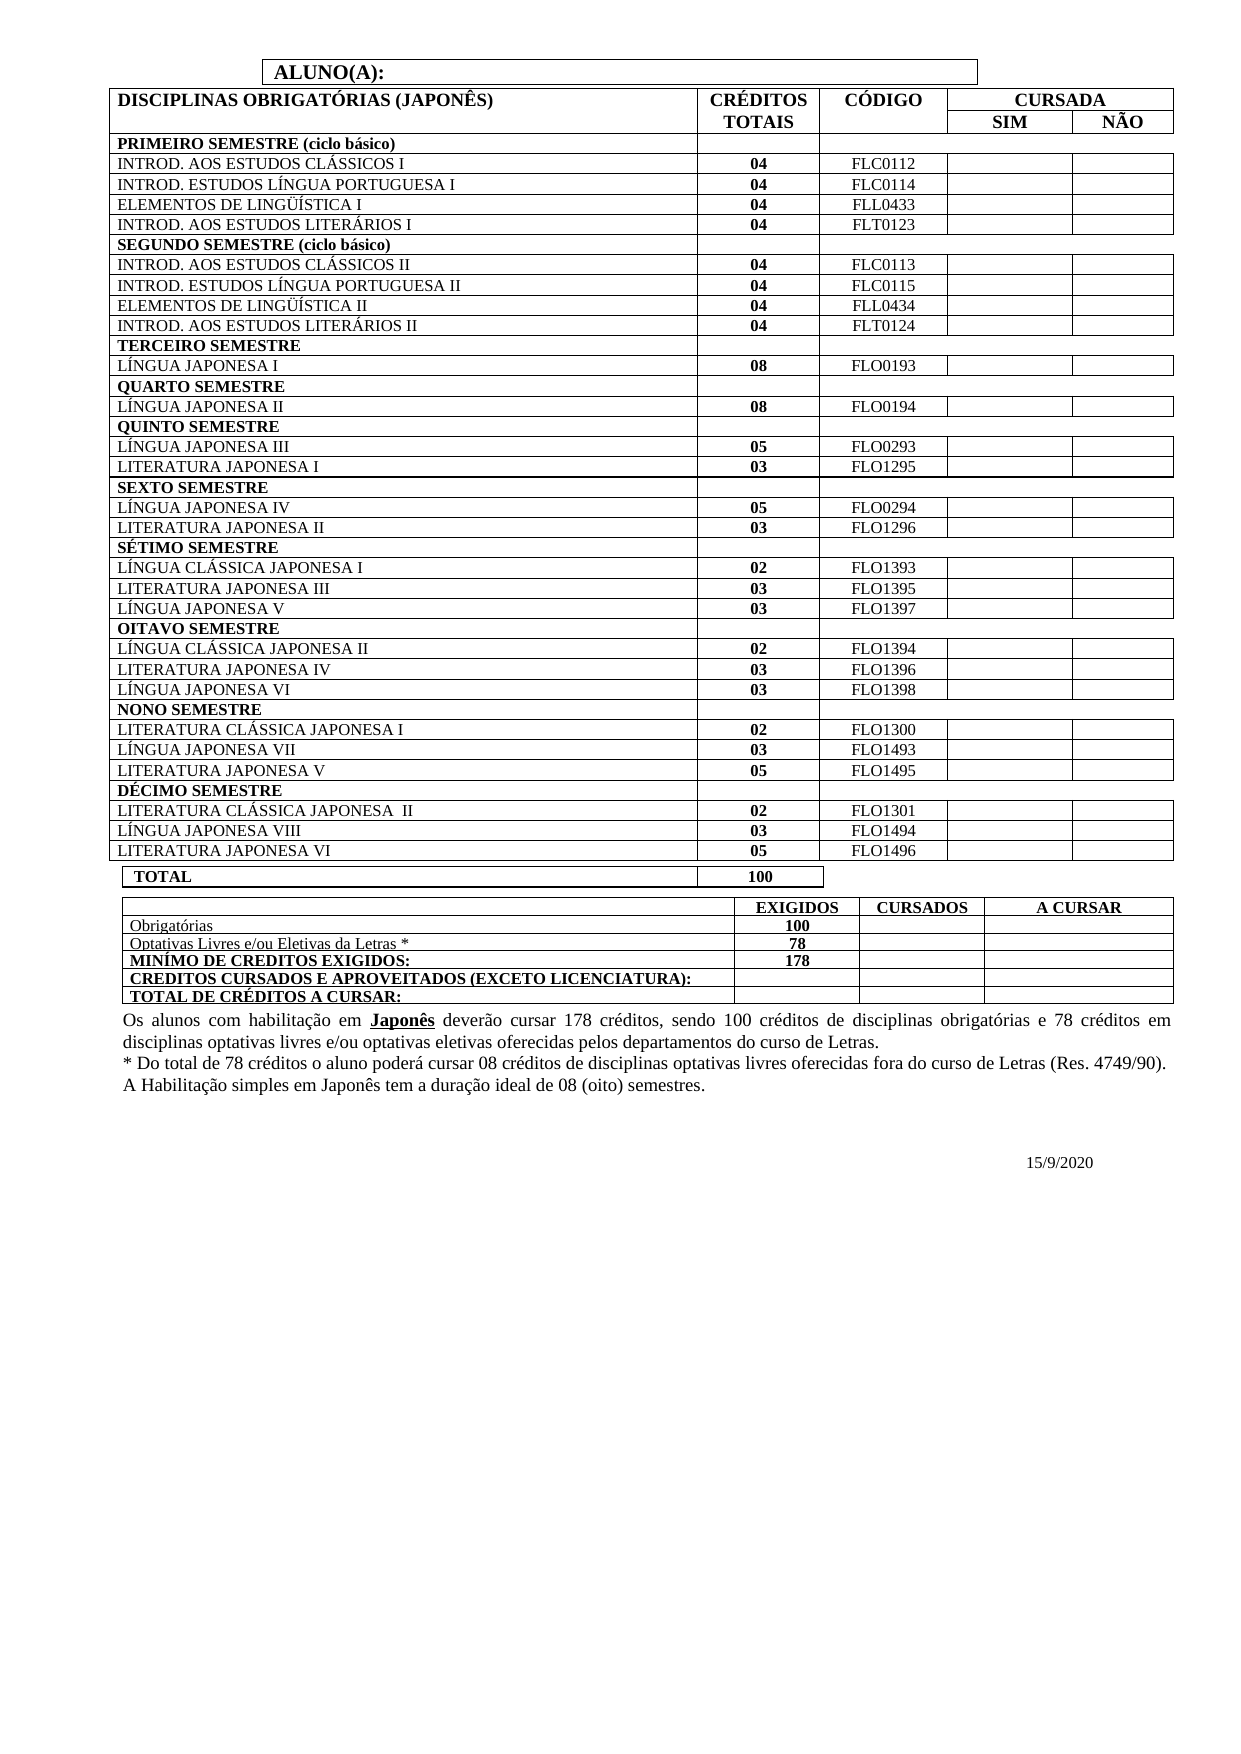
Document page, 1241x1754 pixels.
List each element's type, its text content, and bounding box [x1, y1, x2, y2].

table_cell [948, 316, 1072, 335]
table_cell FLO1295 [820, 457, 947, 476]
table_cell LÍNGUA JAPONESA I [110, 356, 697, 375]
table_cell [1073, 599, 1173, 618]
table_cell [1073, 255, 1173, 274]
table_cell TERCEIRO SEMESTRE [110, 336, 697, 355]
table_cell SÉTIMO SEMESTRE [110, 538, 697, 557]
table_cell [820, 538, 947, 557]
table_cell INTROD. AOS ESTUDOS CLÁSSICOS I [110, 154, 697, 173]
table_cell [1072, 781, 1173, 800]
table_cell 02 [698, 558, 819, 577]
table_cell LITERATURA JAPONESA III [110, 579, 697, 598]
table_cell [110, 110, 697, 133]
table_cell [985, 951, 1173, 968]
table_cell LÍNGUA JAPONESA III [110, 437, 697, 456]
table_cell [698, 134, 819, 153]
table_cell LITERATURA JAPONESA V [110, 760, 697, 779]
table_cell [1073, 740, 1173, 759]
table_cell [947, 235, 1072, 254]
table_cell FLO1494 [820, 821, 947, 840]
table_cell [948, 296, 1072, 315]
table_cell [1073, 457, 1173, 476]
table_cell LITERATURA JAPONESA IV [110, 659, 697, 678]
table_cell [948, 356, 1072, 375]
table_cell [1073, 720, 1173, 739]
table_cell 178 [735, 951, 859, 968]
table_cell FLL0434 [820, 296, 947, 315]
table_cell [1073, 659, 1173, 678]
table_cell 03 [698, 659, 819, 678]
table_cell [948, 174, 1072, 193]
table_cell SEXTO SEMESTRE [110, 478, 697, 497]
table_cell 04 [698, 296, 819, 315]
table_cell [947, 478, 1072, 497]
table_cell FLO1395 [820, 579, 947, 598]
table_cell LÍNGUA JAPONESA VIII [110, 821, 697, 840]
table_cell FLL0433 [820, 195, 947, 214]
table_cell 03 [698, 579, 819, 598]
table_cell ELEMENTOS DE LINGÜÍSTICA I [110, 195, 697, 214]
table_cell [948, 579, 1072, 598]
table_cell [1072, 235, 1173, 254]
table_cell INTROD. AOS ESTUDOS CLÁSSICOS II [110, 255, 697, 274]
table_cell [698, 417, 819, 436]
table_cell [820, 110, 947, 133]
table_cell 05 [698, 760, 819, 779]
table_cell [947, 619, 1072, 638]
table_cell [698, 781, 819, 800]
table_cell INTROD. ESTUDOS LÍNGUA PORTUGUESA I [110, 174, 697, 193]
table_cell LITERATURA JAPONESA VI [110, 841, 697, 860]
table_cell LÍNGUA CLÁSSICA JAPONESA I [110, 558, 697, 577]
table_cell FLO1394 [820, 639, 947, 658]
table_cell 03 [698, 821, 819, 840]
table_cell [948, 498, 1072, 517]
table_cell LITERATURA CLÁSSICA JAPONESA II [110, 801, 697, 820]
table_cell FLO1495 [820, 760, 947, 779]
table_cell INTROD. AOS ESTUDOS LITERÁRIOS II [110, 316, 697, 335]
table_cell [948, 195, 1072, 214]
table_cell 02 [698, 720, 819, 739]
table_cell [1073, 296, 1173, 315]
table_header CURSADA [948, 89, 1173, 110]
table_cell CREDITOS CURSADOS E APROVEITADOS (EXCETO LICENCIATURA): [123, 969, 734, 986]
table_cell [820, 417, 947, 436]
table_cell [1073, 215, 1173, 234]
table_cell INTROD. ESTUDOS LÍNGUA PORTUGUESA II [110, 275, 697, 294]
table_cell [1073, 801, 1173, 820]
table_cell 04 [698, 255, 819, 274]
table_cell [1073, 821, 1173, 840]
table_cell LITERATURA JAPONESA I [110, 457, 697, 476]
table_cell [1072, 336, 1173, 355]
table_cell 03 [698, 457, 819, 476]
table_cell FLO0293 [820, 437, 947, 456]
table_cell FLO1493 [820, 740, 947, 759]
table_header TOTAL [123, 867, 697, 886]
table_cell PRIMEIRO SEMESTRE (ciclo básico) [110, 134, 697, 153]
table_header DISCIPLINAS OBRIGATÓRIAS (JAPONÊS) [110, 89, 697, 110]
table_cell [948, 275, 1072, 294]
table_cell [1072, 478, 1173, 497]
table_cell [948, 437, 1072, 456]
text Os alunos com habilitação em Japonês deverão cursar 178 créditos, sendo 100 créditos de disciplinas obrigatórias e 78 créditos em disciplinas optativas livres e/ou optativas eletivas oferecidas pelos departamentos do curso de Letras. [123, 1009, 1173, 1052]
table_cell [1073, 760, 1173, 779]
table_cell LÍNGUA JAPONESA VII [110, 740, 697, 759]
table_cell 03 [698, 518, 819, 537]
table_cell [948, 255, 1072, 274]
table_cell FLO1393 [820, 558, 947, 577]
table_cell [860, 987, 984, 1003]
table_cell [820, 134, 947, 153]
table_cell 78 [735, 934, 859, 950]
table_cell [1073, 518, 1173, 537]
table_cell [698, 235, 819, 254]
table_cell [948, 558, 1072, 577]
table_cell [1073, 356, 1173, 375]
table_cell [1072, 376, 1173, 396]
table_cell 02 [698, 801, 819, 820]
table_header ALUNO(A): [263, 60, 977, 84]
table_cell [1073, 316, 1173, 335]
table_cell [1073, 558, 1173, 577]
table_cell [820, 700, 947, 719]
table_cell [948, 518, 1072, 537]
table_cell [820, 235, 947, 254]
table_cell [947, 538, 1072, 557]
table_cell FLO1296 [820, 518, 947, 537]
text * Do total de 78 créditos o aluno poderá cursar 08 créditos de disciplinas optativas livres oferecidas fora do curso de Letras (Res. 4749/90). [123, 1052, 1173, 1074]
table_header 100 [698, 867, 823, 886]
table_cell [948, 599, 1072, 618]
table_cell FLT0123 [820, 215, 947, 234]
table_cell [1072, 538, 1173, 557]
table_cell LÍNGUA JAPONESA VI [110, 680, 697, 699]
table_header A CURSAR [985, 898, 1173, 915]
table_cell [947, 376, 1072, 396]
table_cell [860, 969, 984, 986]
table_cell [948, 457, 1072, 476]
table_cell Optativas Livres e/ou Eletivas da Letras * [123, 934, 734, 950]
table_cell [1072, 619, 1173, 638]
table_cell 05 [698, 498, 819, 517]
table_header CRÉDITOS [698, 89, 819, 110]
table_cell 04 [698, 275, 819, 294]
table_cell NONO SEMESTRE [110, 700, 697, 719]
table_cell [948, 740, 1072, 759]
table_cell FLO0294 [820, 498, 947, 517]
table_cell 04 [698, 215, 819, 234]
table_cell [1073, 275, 1173, 294]
table_cell [1073, 397, 1173, 416]
table_cell [1072, 700, 1173, 719]
table_cell [1073, 498, 1173, 517]
table_cell [820, 376, 947, 396]
table_cell [698, 538, 819, 557]
table_cell [948, 680, 1072, 699]
table_cell Obrigatórias [123, 916, 734, 932]
table_cell 04 [698, 195, 819, 214]
text A Habilitação simples em Japonês tem a duração ideal de 08 (oito) semestres. [123, 1074, 1092, 1095]
table_cell [1073, 154, 1173, 173]
table_cell [1073, 680, 1173, 699]
table_cell 05 [698, 437, 819, 456]
text 15/9/2020 [137, 1153, 1093, 1172]
table_cell FLC0112 [820, 154, 947, 173]
table_cell [860, 951, 984, 968]
table_cell [698, 376, 819, 396]
table_cell 05 [698, 841, 819, 860]
table_cell [985, 969, 1173, 986]
table_cell [948, 639, 1072, 658]
table_cell SEGUNDO SEMESTRE (ciclo básico) [110, 235, 697, 254]
table_cell [1073, 174, 1173, 193]
table_cell FLO0194 [820, 397, 947, 416]
table_cell FLO1398 [820, 680, 947, 699]
table_cell [948, 801, 1072, 820]
table_cell [698, 478, 819, 497]
table_cell FLC0115 [820, 275, 947, 294]
table_cell FLO0193 [820, 356, 947, 375]
table_cell [735, 969, 859, 986]
table_cell TOTAIS [698, 110, 819, 133]
table_cell [948, 154, 1072, 173]
table_cell LÍNGUA JAPONESA IV [110, 498, 697, 517]
table_cell TOTAL DE CRÉDITOS A CURSAR: [123, 987, 734, 1003]
table_cell [948, 215, 1072, 234]
table_cell FLO1397 [820, 599, 947, 618]
table_cell MINÍMO DE CREDITOS EXIGIDOS: [123, 951, 734, 968]
table_header EXIGIDOS [735, 898, 859, 915]
table_cell [947, 134, 1072, 153]
table_cell [820, 336, 947, 355]
table_cell [948, 659, 1072, 678]
table_cell FLT0124 [820, 316, 947, 335]
table_cell FLC0113 [820, 255, 947, 274]
table_cell [820, 781, 947, 800]
table_cell 08 [698, 356, 819, 375]
table_cell FLO1301 [820, 801, 947, 820]
table_cell 03 [698, 599, 819, 618]
table_header CÓDIGO [820, 89, 947, 110]
table_cell [860, 934, 984, 950]
table_cell [947, 781, 1072, 800]
table_cell [948, 720, 1072, 739]
table_cell [947, 417, 1072, 436]
table_cell [948, 760, 1072, 779]
table_cell [698, 619, 819, 638]
table_cell [948, 821, 1072, 840]
table_cell INTROD. AOS ESTUDOS LITERÁRIOS I [110, 215, 697, 234]
table_cell FLC0114 [820, 174, 947, 193]
table_cell 03 [698, 680, 819, 699]
table_cell NÃO [1073, 111, 1173, 133]
table_cell SIM [948, 111, 1072, 133]
table_header CURSADOS [860, 898, 984, 915]
table_cell LÍNGUA CLÁSSICA JAPONESA II [110, 639, 697, 658]
table_cell LITERATURA JAPONESA II [110, 518, 697, 537]
table_cell [820, 478, 947, 497]
table_cell [698, 336, 819, 355]
table_cell [1072, 417, 1173, 436]
table_cell [1073, 639, 1173, 658]
table_cell [698, 700, 819, 719]
table_cell [1073, 841, 1173, 860]
table_cell [948, 397, 1072, 416]
table_cell [1072, 134, 1173, 153]
table_cell FLO1496 [820, 841, 947, 860]
table_cell OITAVO SEMESTRE [110, 619, 697, 638]
table_cell [948, 841, 1072, 860]
table_cell 08 [698, 397, 819, 416]
table_cell FLO1300 [820, 720, 947, 739]
table_header [123, 898, 734, 915]
table_cell [860, 916, 984, 932]
table_cell 03 [698, 740, 819, 759]
table_cell 04 [698, 316, 819, 335]
table_cell FLO1396 [820, 659, 947, 678]
table_cell [947, 700, 1072, 719]
table_cell LÍNGUA JAPONESA II [110, 397, 697, 416]
table_cell 100 [735, 916, 859, 932]
table_cell [1073, 437, 1173, 456]
table_cell 02 [698, 639, 819, 658]
table_cell LÍNGUA JAPONESA V [110, 599, 697, 618]
table_cell 04 [698, 174, 819, 193]
table_cell [820, 619, 947, 638]
table_cell [1073, 579, 1173, 598]
table_cell [735, 987, 859, 1003]
table_cell LITERATURA CLÁSSICA JAPONESA I [110, 720, 697, 739]
table_cell [1073, 195, 1173, 214]
table_cell [985, 987, 1173, 1003]
table_cell QUINTO SEMESTRE [110, 417, 697, 436]
table_cell [947, 336, 1072, 355]
table_cell DÉCIMO SEMESTRE [110, 781, 697, 800]
table_cell ELEMENTOS DE LINGÜÍSTICA II [110, 296, 697, 315]
table_cell 04 [698, 154, 819, 173]
table_cell QUARTO SEMESTRE [110, 376, 697, 396]
table_cell [985, 934, 1173, 950]
table_cell [985, 916, 1173, 932]
